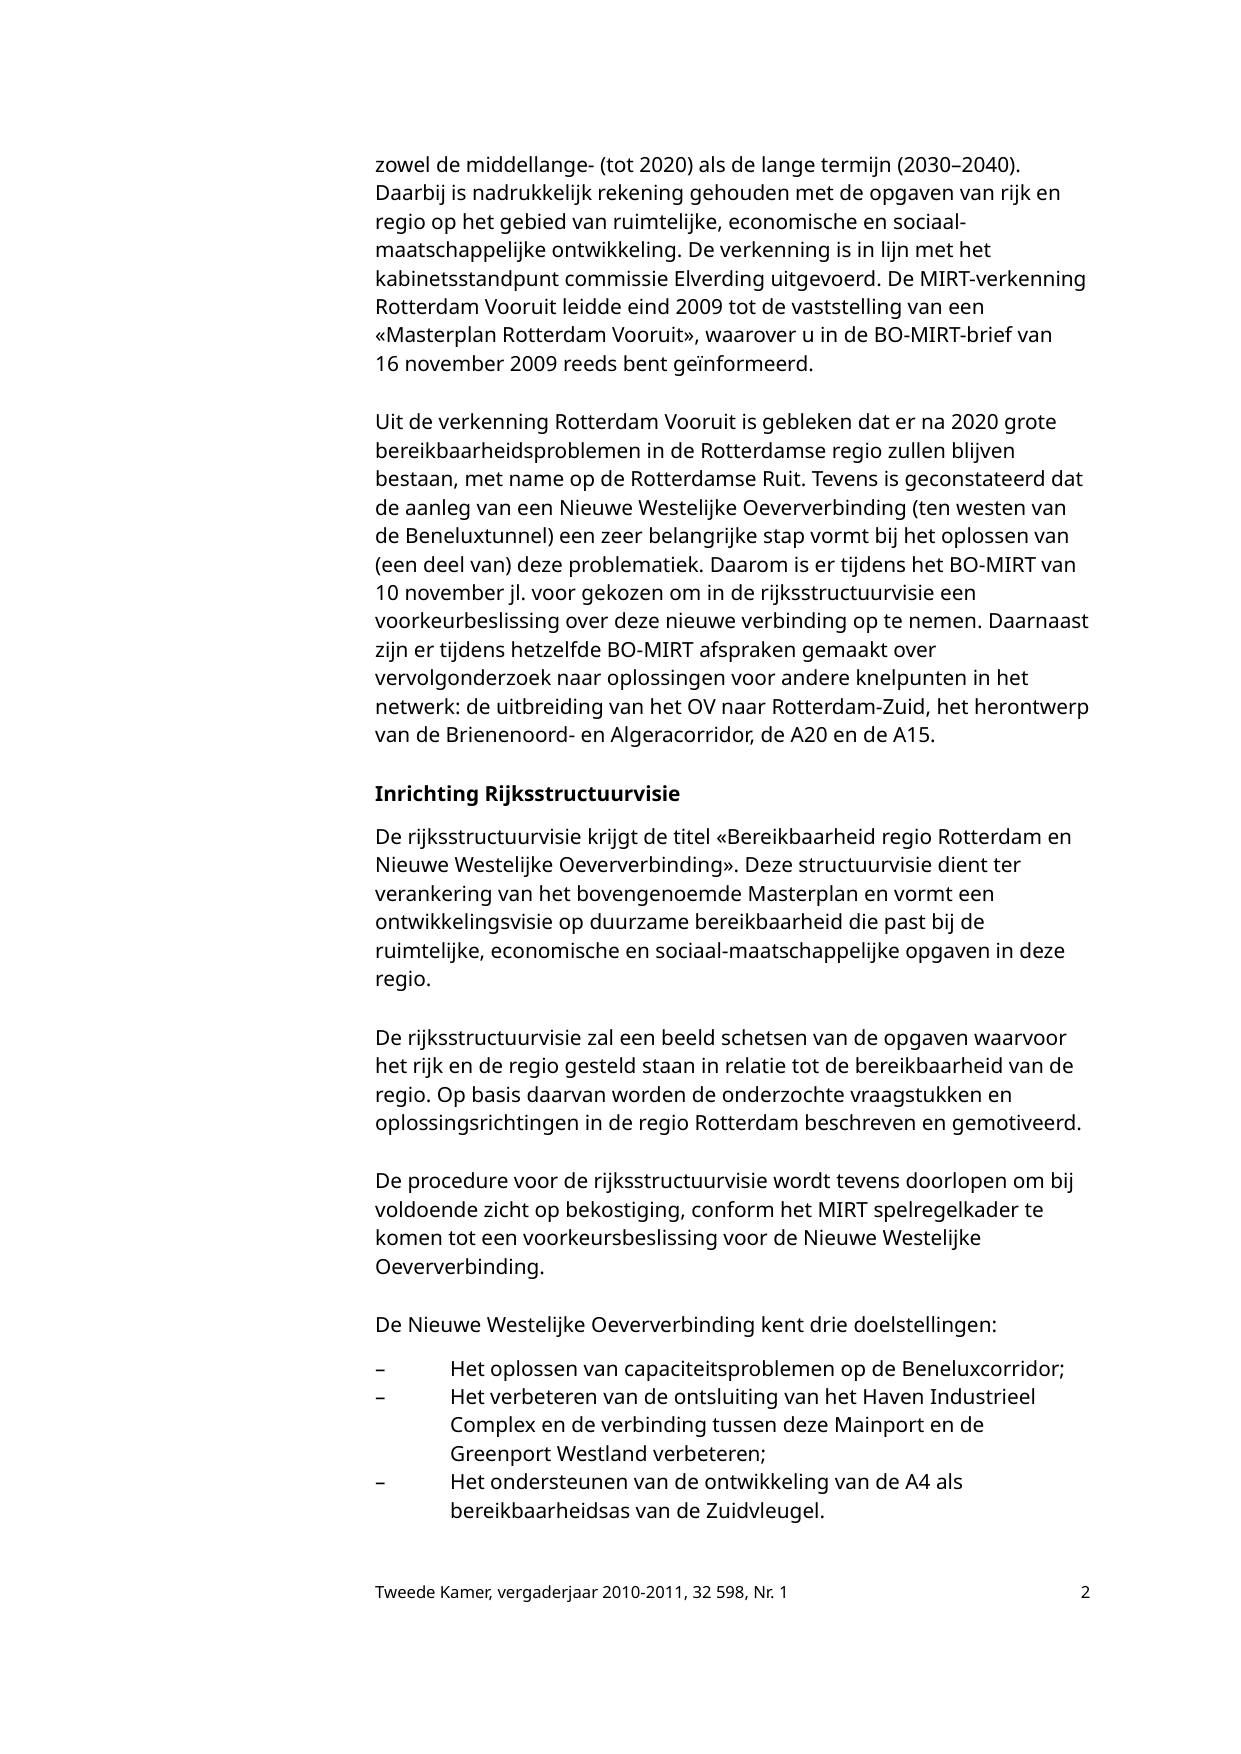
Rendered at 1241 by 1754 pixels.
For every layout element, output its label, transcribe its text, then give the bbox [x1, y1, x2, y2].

text De rijksstructuurvisie krijgt de titel «Bereikbaarheid regio Rotterdam en Nieuwe Westelijke Oeververbinding». Deze structuurvisie dient ter verankering van het bovengenoemde Masterplan en vormt een ontwikkelingsvisie op duurzame bereikbaarheid die past bij de ruimtelijke, economische en sociaal-maatschappelijke opgaven in deze regio. [375, 822, 1090, 993]
text De rijksstructuurvisie zal een beeld schetsen van de opgaven waarvoor het rijk en de regio gesteld staan in relatie tot de bereikbaarheid van de regio. Op basis daarvan worden de onderzochte vraagstukken en oplossingsrichtingen in de regio Rotterdam beschreven en gemotiveerd. [375, 1023, 1090, 1137]
list Het ondersteunen van de ontwikkeling van de A4 als bereikbaarheidsas van de Zuidvleugel. [375, 1467, 1090, 1524]
list Het oplossen van capaciteitsproblemen op de Beneluxcorridor; [375, 1354, 1090, 1382]
text zowel de middellange- (tot 2020) als de lange termijn (2030–2040). Daarbij is nadrukkelijk rekening gehouden met de opgaven van rijk en regio op het gebied van ruimtelijke, economische en sociaal-maatschappelijke ontwikkeling. De verkenning is in lijn met het kabinetsstandpunt commissie Elverding uitgevoerd. De MIRT-verkenning Rotterdam Vooruit leidde eind 2009 tot de vaststelling van een «Masterplan Rotterdam Vooruit», waarover u in de BO-MIRT-brief van 16 november 2009 reeds bent geïnformeerd. [375, 150, 1090, 377]
text De Nieuwe Westelijke Oeververbinding kent drie doelstellingen: [375, 1310, 1090, 1339]
text Uit de verkenning Rotterdam Vooruit is gebleken dat er na 2020 grote bereikbaarheidsproblemen in de Rotterdamse regio zullen blijven bestaan, met name op de Rotterdamse Ruit. Tevens is geconstateerd dat de aanleg van een Nieuwe Westelijke Oeververbinding (ten westen van de Beneluxtunnel) een zeer belangrijke stap vormt bij het oplossen van (een deel van) deze problematiek. Daarom is er tijdens het BO-MIRT van 10 november jl. voor gekozen om in de rijksstructuurvisie een voorkeurbeslissing over deze nieuwe verbinding op te nemen. Daarnaast zijn er tijdens hetzelfde BO-MIRT afspraken gemaakt over vervolgonderzoek naar oplossingen voor andere knelpunten in het netwerk: de uitbreiding van het OV naar Rotterdam-Zuid, het herontwerp van de Brienenoord- en Algeracorridor, de A20 en de A15. [375, 407, 1090, 749]
text Inrichting Rijksstructuurvisie [375, 779, 1090, 807]
text De procedure voor de rijksstructuurvisie wordt tevens doorlopen om bij voldoende zicht op bekostiging, conform het MIRT spelregelkader te komen tot een voorkeursbeslissing voor de Nieuwe Westelijke Oeververbinding. [375, 1167, 1090, 1280]
list Het verbeteren van de ontsluiting van het Haven Industrieel Complex en de verbinding tussen deze Mainport en de Greenport Westland verbeteren; [375, 1382, 1090, 1467]
